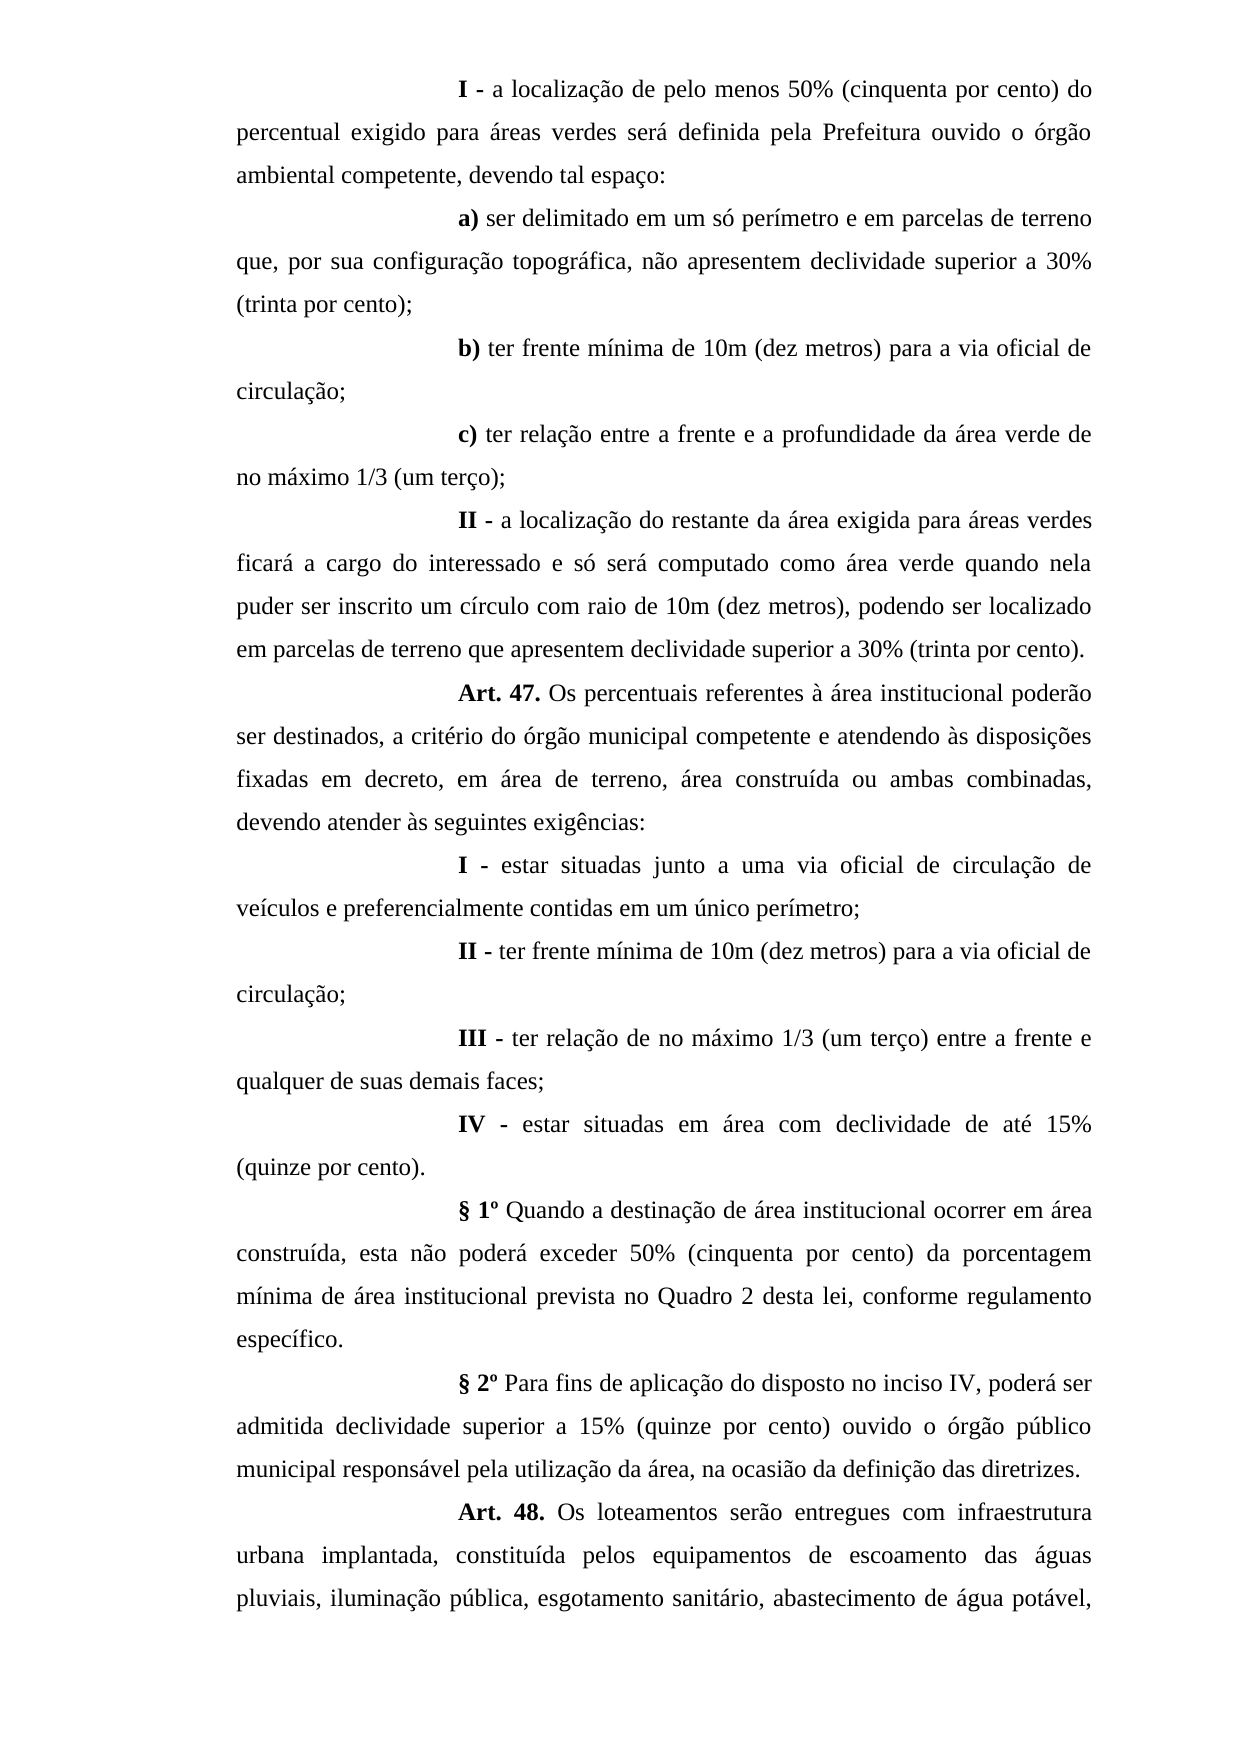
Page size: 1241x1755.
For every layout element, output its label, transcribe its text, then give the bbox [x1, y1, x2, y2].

text III - ter relação de no máximo 1/3 (um terço) entre a frente e qualquer de suas demais faces; [236, 1023, 1093, 1094]
text II - a localização do restante da área exigida para áreas verdes ficará a cargo do interessado e só será computado como área verde quando nela puder ser inscrito um círculo com raio de 10m (dez metros), podendo ser localizado em parcelas de terreno que apresentem declividade superior a 30% (trinta por cento). [236, 505, 1093, 663]
text I - estar situadas junto a uma via oficial de circulação de veículos e preferencialmente contidas em um único perímetro; [236, 850, 1093, 922]
text § 1º Quando a destinação de área institucional ocorrer em área construída, esta não poderá exceder 50% (cinquenta por cento) da porcentagem mínima de área institucional prevista no Quadro 2 desta lei, conforme regulamento específico. [236, 1195, 1093, 1353]
text a) ser delimitado em um só perímetro e em parcelas de terreno que, por sua configuração topográfica, não apresentem declividade superior a 30% (trinta por cento); [236, 203, 1093, 318]
text c) ter relação entre a frente e a profundidade da área verde de no máximo 1/3 (um terço); [236, 419, 1093, 491]
text Art. 47. Os percentuais referentes à área institucional poderão ser destinados, a critério do órgão municipal competente e atendendo às disposições fixadas em decreto, em área de terreno, área construída ou ambas combinadas, devendo atender às seguintes exigências: [236, 678, 1093, 836]
text II - ter frente mínima de 10m (dez metros) para a via oficial de circulação; [236, 936, 1093, 1008]
text b) ter frente mínima de 10m (dez metros) para a via oficial de circulação; [236, 333, 1093, 404]
text I - a localização de pelo menos 50% (cinquenta por cento) do percentual exigido para áreas verdes será definida pela Prefeitura ouvido o órgão ambiental competente, devendo tal espaço: [236, 74, 1093, 189]
text IV - estar situadas em área com declividade de até 15% (quinze por cento). [236, 1109, 1093, 1181]
text Art. 48. Os loteamentos serão entregues com infraestrutura urbana implantada, constituída pelos equipamentos de escoamento das águas pluviais, iluminação pública, esgotamento sanitário, abastecimento de água potável, [236, 1497, 1093, 1612]
text § 2º Para fins de aplicação do disposto no inciso IV, poderá ser admitida declividade superior a 15% (quinze por cento) ouvido o órgão público municipal responsável pela utilização da área, na ocasião da definição das diretrizes. [236, 1368, 1093, 1483]
